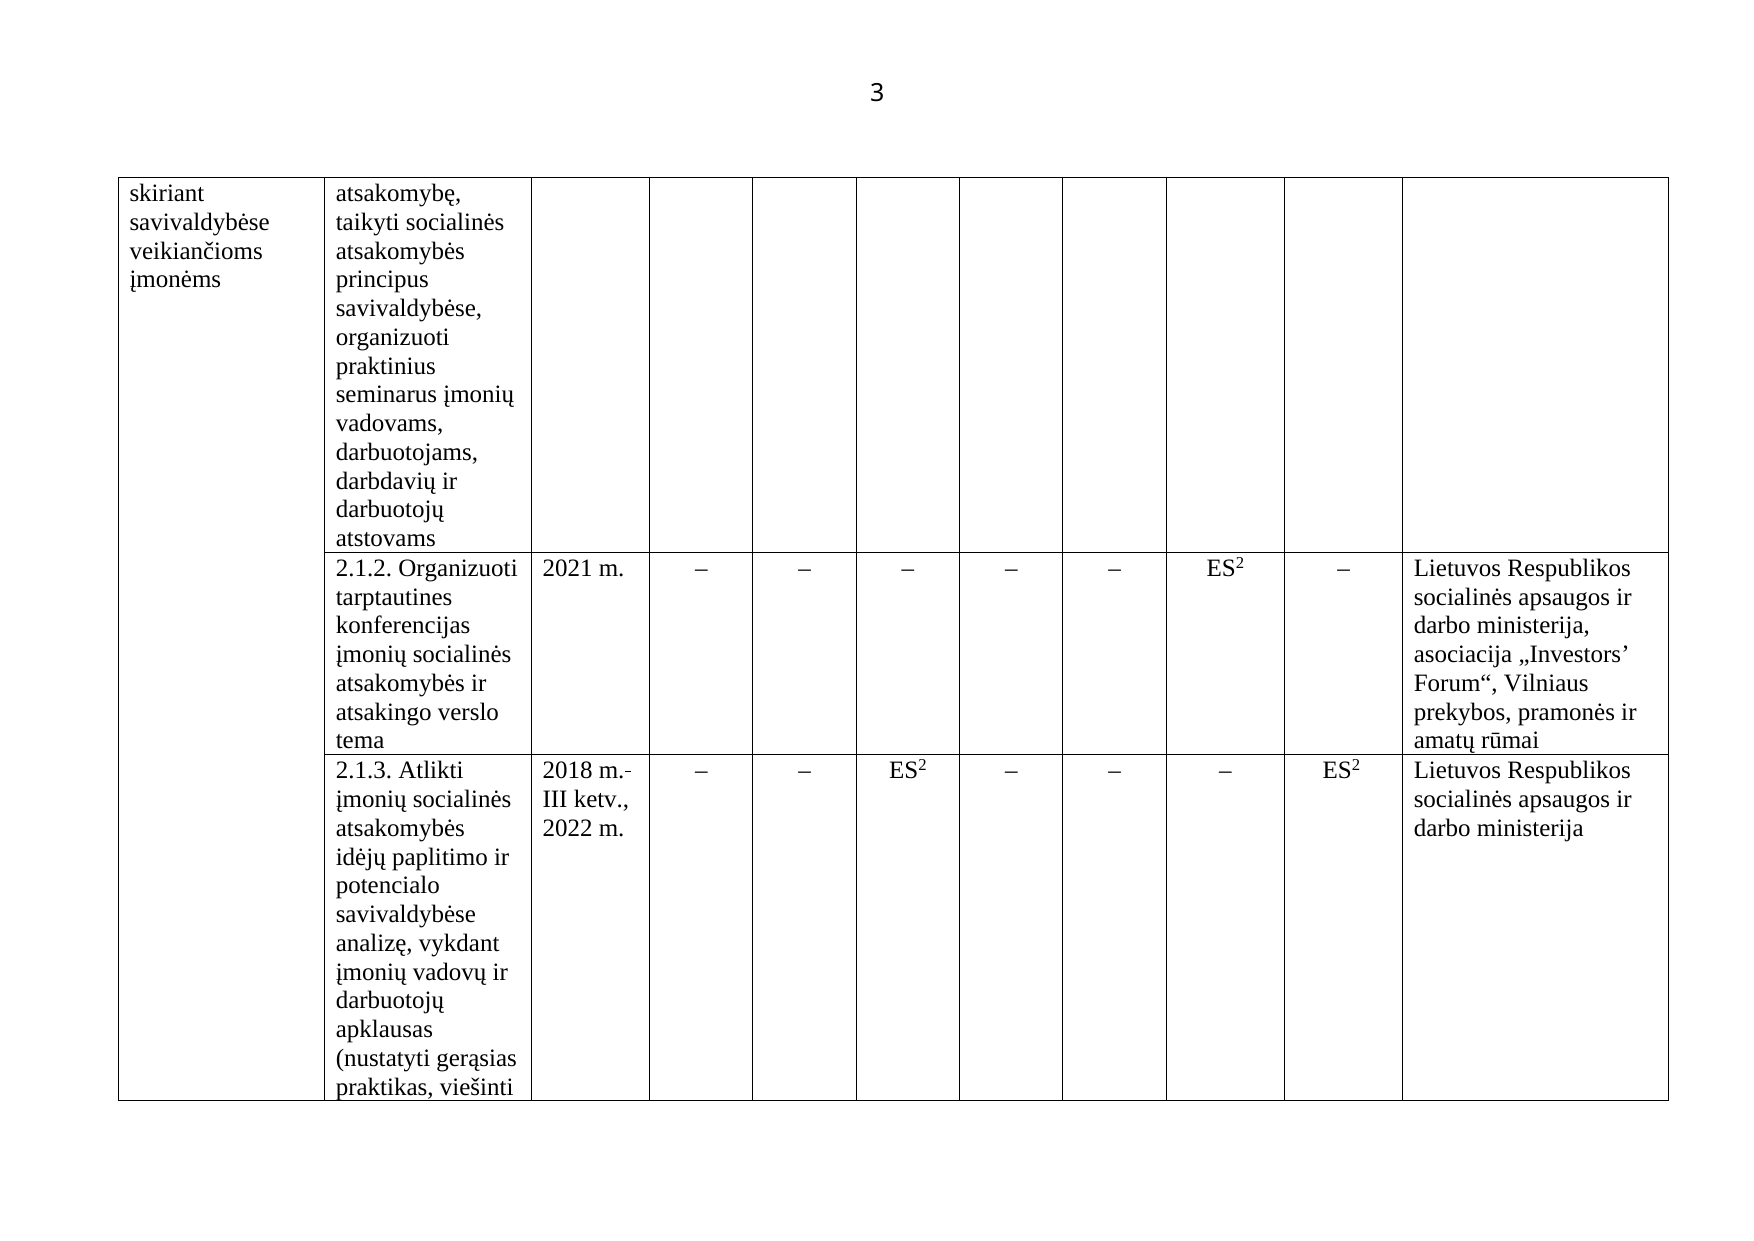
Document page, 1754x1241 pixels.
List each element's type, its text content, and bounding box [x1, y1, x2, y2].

table_cell 2021 m. [532, 553, 649, 754]
table_cell – [1285, 553, 1402, 754]
table_cell – [1063, 755, 1166, 1100]
table_cell [1167, 178, 1284, 552]
table_cell 2.1.2. Organizuoti tarptautines konferencijas įmonių socialinės atsakomybės ir atsakingo verslo tema [325, 553, 531, 754]
table_cell [1403, 178, 1668, 552]
table_cell [753, 178, 856, 552]
table_cell [532, 178, 649, 552]
table_cell Lietuvos Respublikos socialinės apsaugos ir darbo ministerija, asociacija „Investorsʼ Forum“, Vilniaus prekybos, pramonės ir amatų rūmai [1403, 553, 1668, 754]
table_cell skiriant savivaldybėse veikiančioms įmonėms [119, 178, 324, 1100]
table_cell – [960, 553, 1062, 754]
table_cell – [857, 553, 959, 754]
table_cell ES2 [1167, 553, 1284, 754]
table_cell [857, 178, 959, 552]
table_cell [960, 178, 1062, 552]
table_cell – [650, 755, 752, 1100]
table_cell – [1063, 553, 1166, 754]
table_cell 2.1.3. Atlikti įmonių socialinės atsakomybės idėjų paplitimo ir potencialo savivaldybėse analizę, vykdant įmonių vadovų ir darbuotojų apklausas (nustatyti gerąsias praktikas, viešinti [325, 755, 531, 1100]
table_cell atsakomybę, taikyti socialinės atsakomybės principus savivaldybėse, organizuoti praktinius seminarus įmonių vadovams, darbuotojams, darbdavių ir darbuotojų atstovams [325, 178, 531, 552]
table_cell – [753, 553, 856, 754]
table_cell – [960, 755, 1062, 1100]
table_cell Lietuvos Respublikos socialinės apsaugos ir darbo ministerija [1403, 755, 1668, 1100]
table_cell [1285, 178, 1402, 552]
table_cell – [650, 553, 752, 754]
table_cell [1063, 178, 1166, 552]
table_cell – [753, 755, 856, 1100]
table_cell ES2 [1285, 755, 1402, 1100]
table_cell ES2 [857, 755, 959, 1100]
table_cell – [1167, 755, 1284, 1100]
table_cell 2018 m. III ketv., 2022 m. [532, 755, 649, 1100]
table_cell [650, 178, 752, 552]
